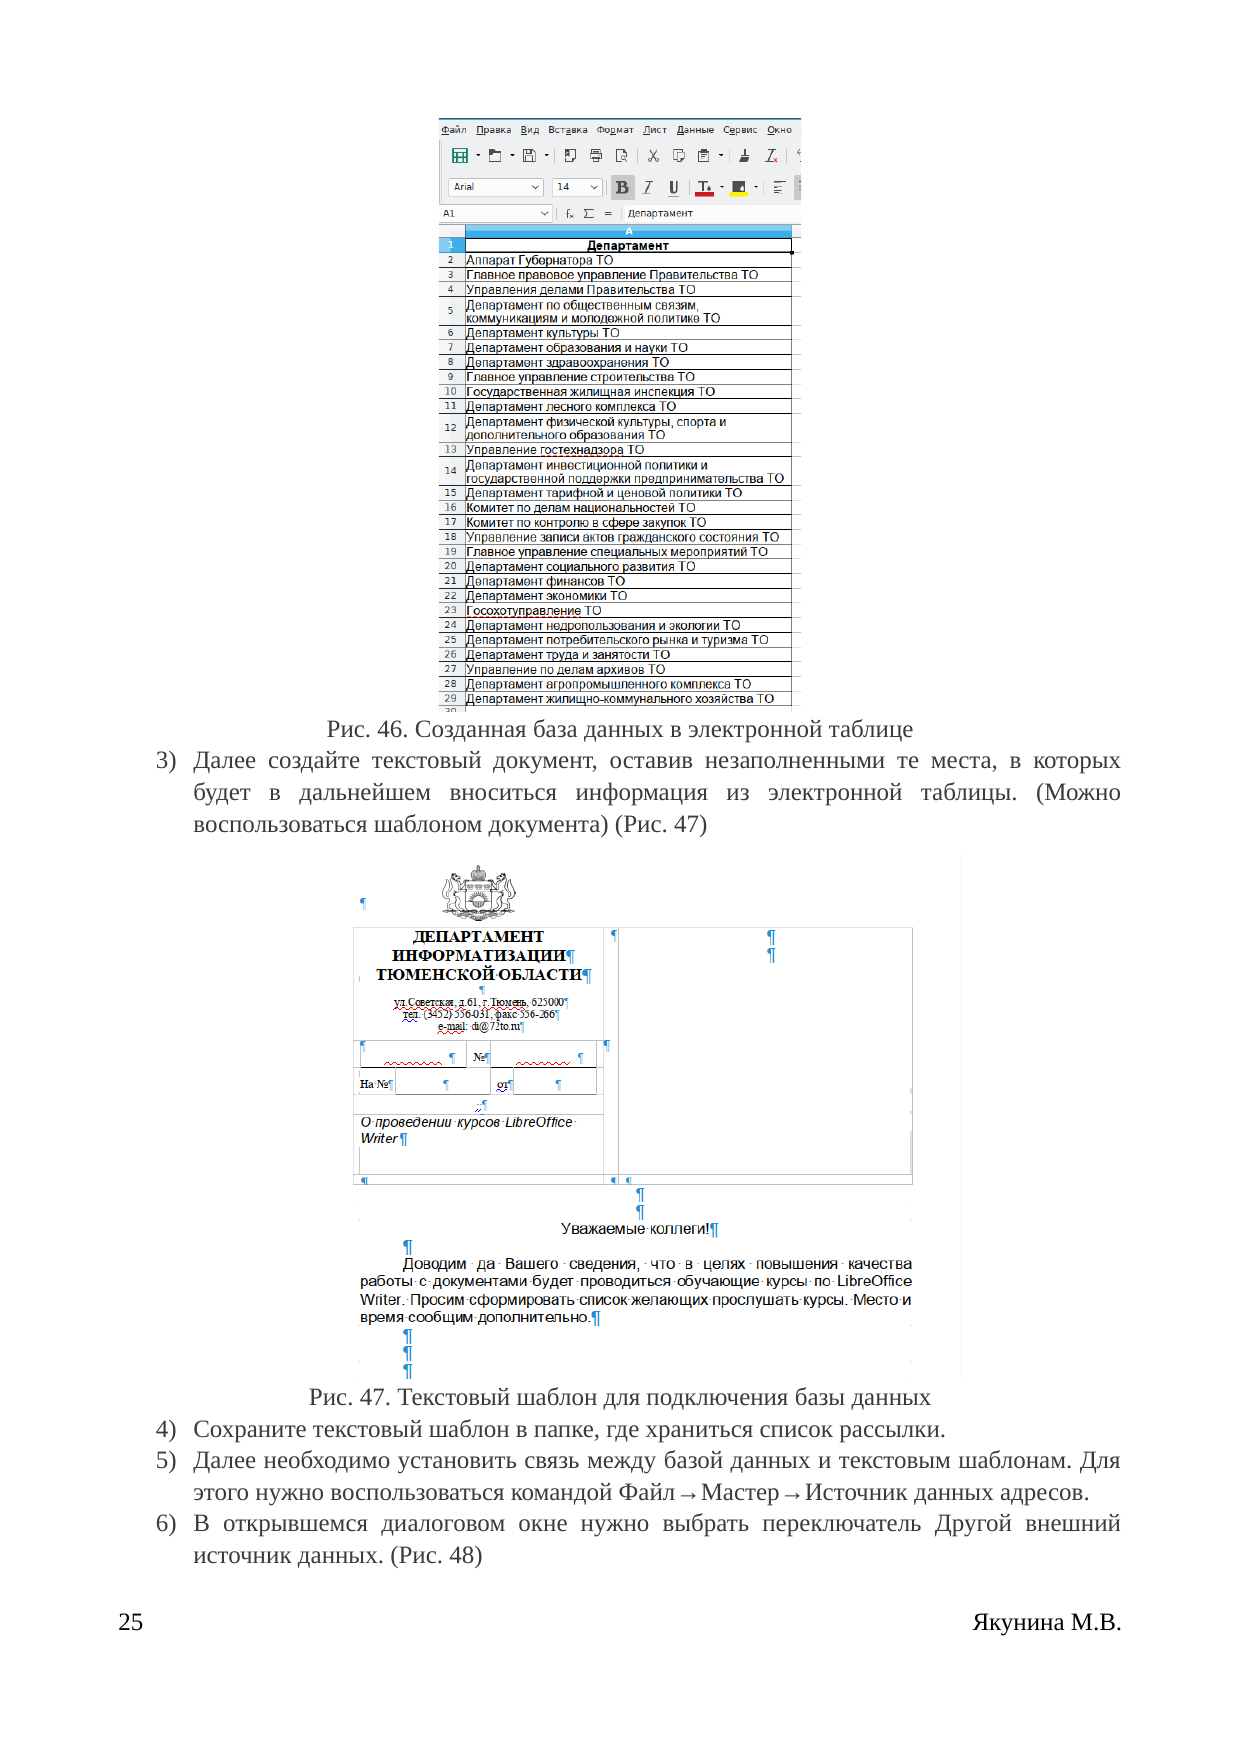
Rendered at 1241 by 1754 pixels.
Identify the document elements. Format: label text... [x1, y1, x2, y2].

list Далее необходимо установить связь между базой данных и текстовым шаблонам. Для этого нужно воспользоваться командой Файл→Мастер→Источник данных адресов. [156, 1445, 1122, 1506]
list Сохраните текстовый шаблон в папке, где храниться список рассылки. [156, 1414, 1122, 1443]
text Рис. 47. Текстовый шаблон для подключения базы данных [118, 840, 1122, 1411]
list Далее создайте текстовый документ, оставив незаполненными те места, в которых будет в дальнейшем вноситься информация из электронной таблицы. (Можно воспользоваться шаблоном документа) (Рис. 47) [156, 746, 1122, 837]
picture [438, 118, 802, 712]
list В открывшемся диалоговом окне нужно выбрать переключатель Другой внешний источник данных. (Рис. 48) [156, 1508, 1122, 1569]
picture [258, 844, 961, 1380]
text Рис. 46. Созданная база данных в электронной таблице [118, 118, 1122, 743]
